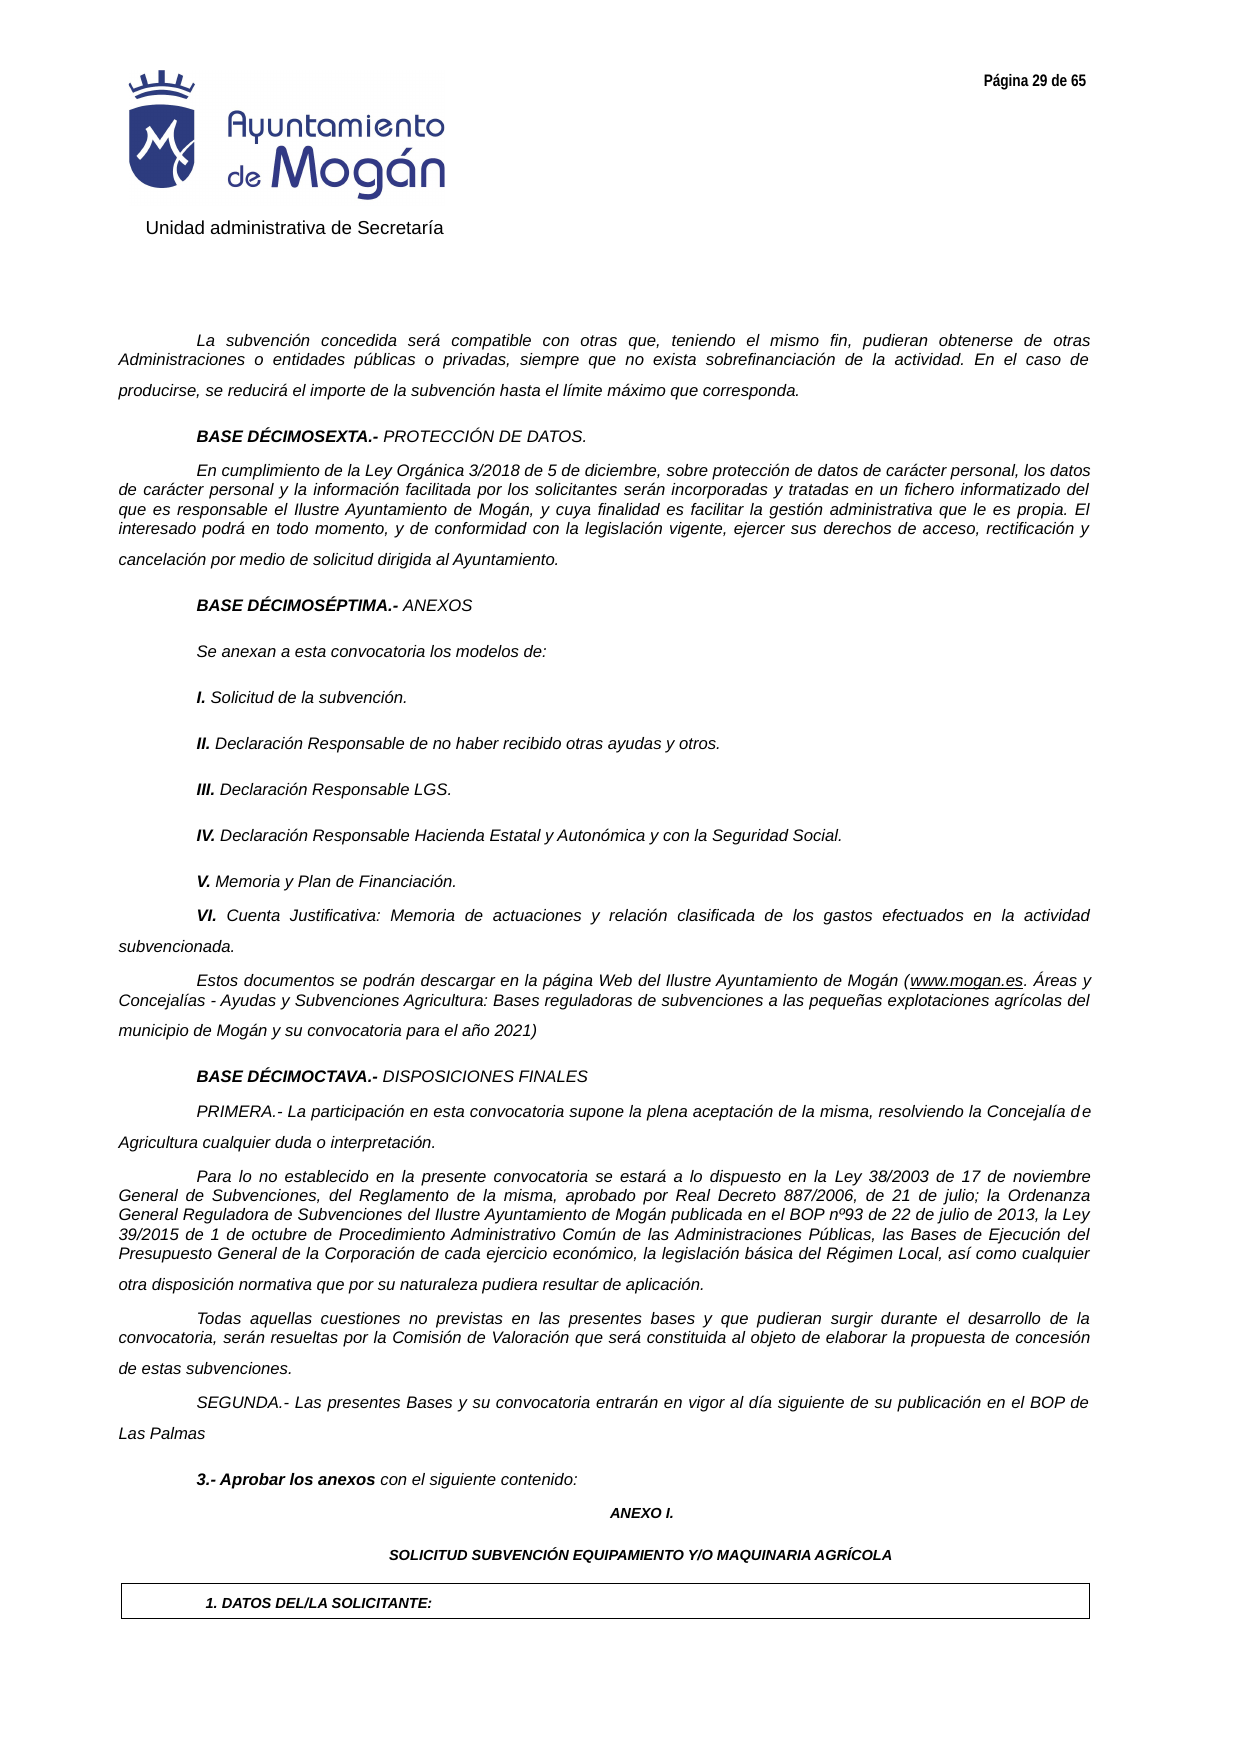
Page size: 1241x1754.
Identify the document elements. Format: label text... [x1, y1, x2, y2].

text SEGUNDA.- Las presentes Bases y su convocatoria entrarán en vigor al día siguiente de su publicación en el BOP de Las Palmas [118, 1393, 1092, 1446]
text BASE DÉCIMOSÉPTIMA.- ANEXOS [118, 584, 1092, 617]
text Todas aquellas cuestiones no previstas en las presentes bases y que pudieran surgir durante el desarrollo de la convocatoria, serán resueltas por la Comisión de Valoración que será constituida al objeto de elaborar la propuesta de concesión de estas subvenciones. [118, 1309, 1092, 1381]
text I. Solicitud de la subvención. [118, 676, 1092, 709]
text SOLICITUD SUBVENCIÓN EQUIPAMIENTO Y/O MAQUINARIA AGRÍCOLA [118, 1533, 1092, 1567]
text IV. Declaración Responsable Hacienda Estatal y Autonómica y con la Seguridad Social. [118, 814, 1092, 847]
text III. Declaración Responsable LGS. [118, 768, 1092, 801]
text 3.- Aprobar los anexos con el siguiente contenido: [118, 1458, 1092, 1492]
text ANEXO I. [118, 1504, 1092, 1521]
picture [128, 70, 445, 206]
text PRIMERA.- La participación en esta convocatoria supone la plena aceptación de la misma, resolviendo la Concejalía de Agricultura cualquier duda o interpretación. [118, 1102, 1092, 1154]
text BASE DÉCIMOCTAVA.- DISPOSICIONES FINALES [118, 1056, 1092, 1089]
table_header 1. DATOS DEL/LA SOLICITANTE: [118, 1580, 1092, 1651]
text Estos documentos se podrán descargar en la página Web del Ilustre Ayuntamiento de Mogán (www.mogan.es. Áreas y Concejalías - Ayudas y Subvenciones Agricultura: Bases reguladoras de subvenciones a las pequeñas explotaciones agrícolas del municipio de Mogán y su convocatoria para el año 2021) [118, 971, 1092, 1043]
text BASE DÉCIMOSEXTA.- PROTECCIÓN DE DATOS. [118, 415, 1092, 448]
text II. Declaración Responsable de no haber recibido otras ayudas y otros. [118, 722, 1092, 755]
text VI. Cuenta Justificativa: Memoria de actuaciones y relación clasificada de los gastos efectuados en la actividad subvencionada. [118, 906, 1092, 959]
text La subvención concedida será compatible con otras que, teniendo el mismo fin, pudieran obtenerse de otras Administraciones o entidades públicas o privadas, siempre que no exista sobrefinanciación de la actividad. En el caso de producirse, se reducirá el importe de la subvención hasta el límite máximo que corresponda. [118, 331, 1092, 402]
text V. Memoria y Plan de Financiación. [118, 860, 1092, 893]
text En cumplimiento de la Ley Orgánica 3/2018 de 5 de diciembre, sobre protección de datos de carácter personal, los datos de carácter personal y la información facilitada por los solicitantes serán incorporadas y tratadas en un fichero informatizado del que es responsable el Ilustre Ayuntamiento de Mogán, y cuya finalidad es facilitar la gestión administrativa que le es propia. El interesado podrá en todo momento, y de conformidad con la legislación vigente, ejercer sus derechos de acceso, rectificación y cancelación por medio de solicitud dirigida al Ayuntamiento. [118, 461, 1092, 571]
text Se anexan a esta convocatoria los modelos de: [118, 630, 1092, 663]
text Para lo no establecido en la presente convocatoria se estará a lo dispuesto en la Ley 38/2003 de 17 de noviembre General de Subvenciones, del Reglamento de la misma, aprobado por Real Decreto 887/2006, de 21 de julio; la Ordenanza General Reguladora de Subvenciones del Ilustre Ayuntamiento de Mogán publicada en el BOP nº93 de 22 de julio de 2013, la Ley 39/2015 de 1 de octubre de Procedimiento Administrativo Común de las Administraciones Públicas, las Bases de Ejecución del Presupuesto General de la Corporación de cada ejercicio económico, la legislación básica del Régimen Local, así como cualquier otra disposición normativa que por su naturaleza pudiera resultar de aplicación. [118, 1167, 1092, 1296]
